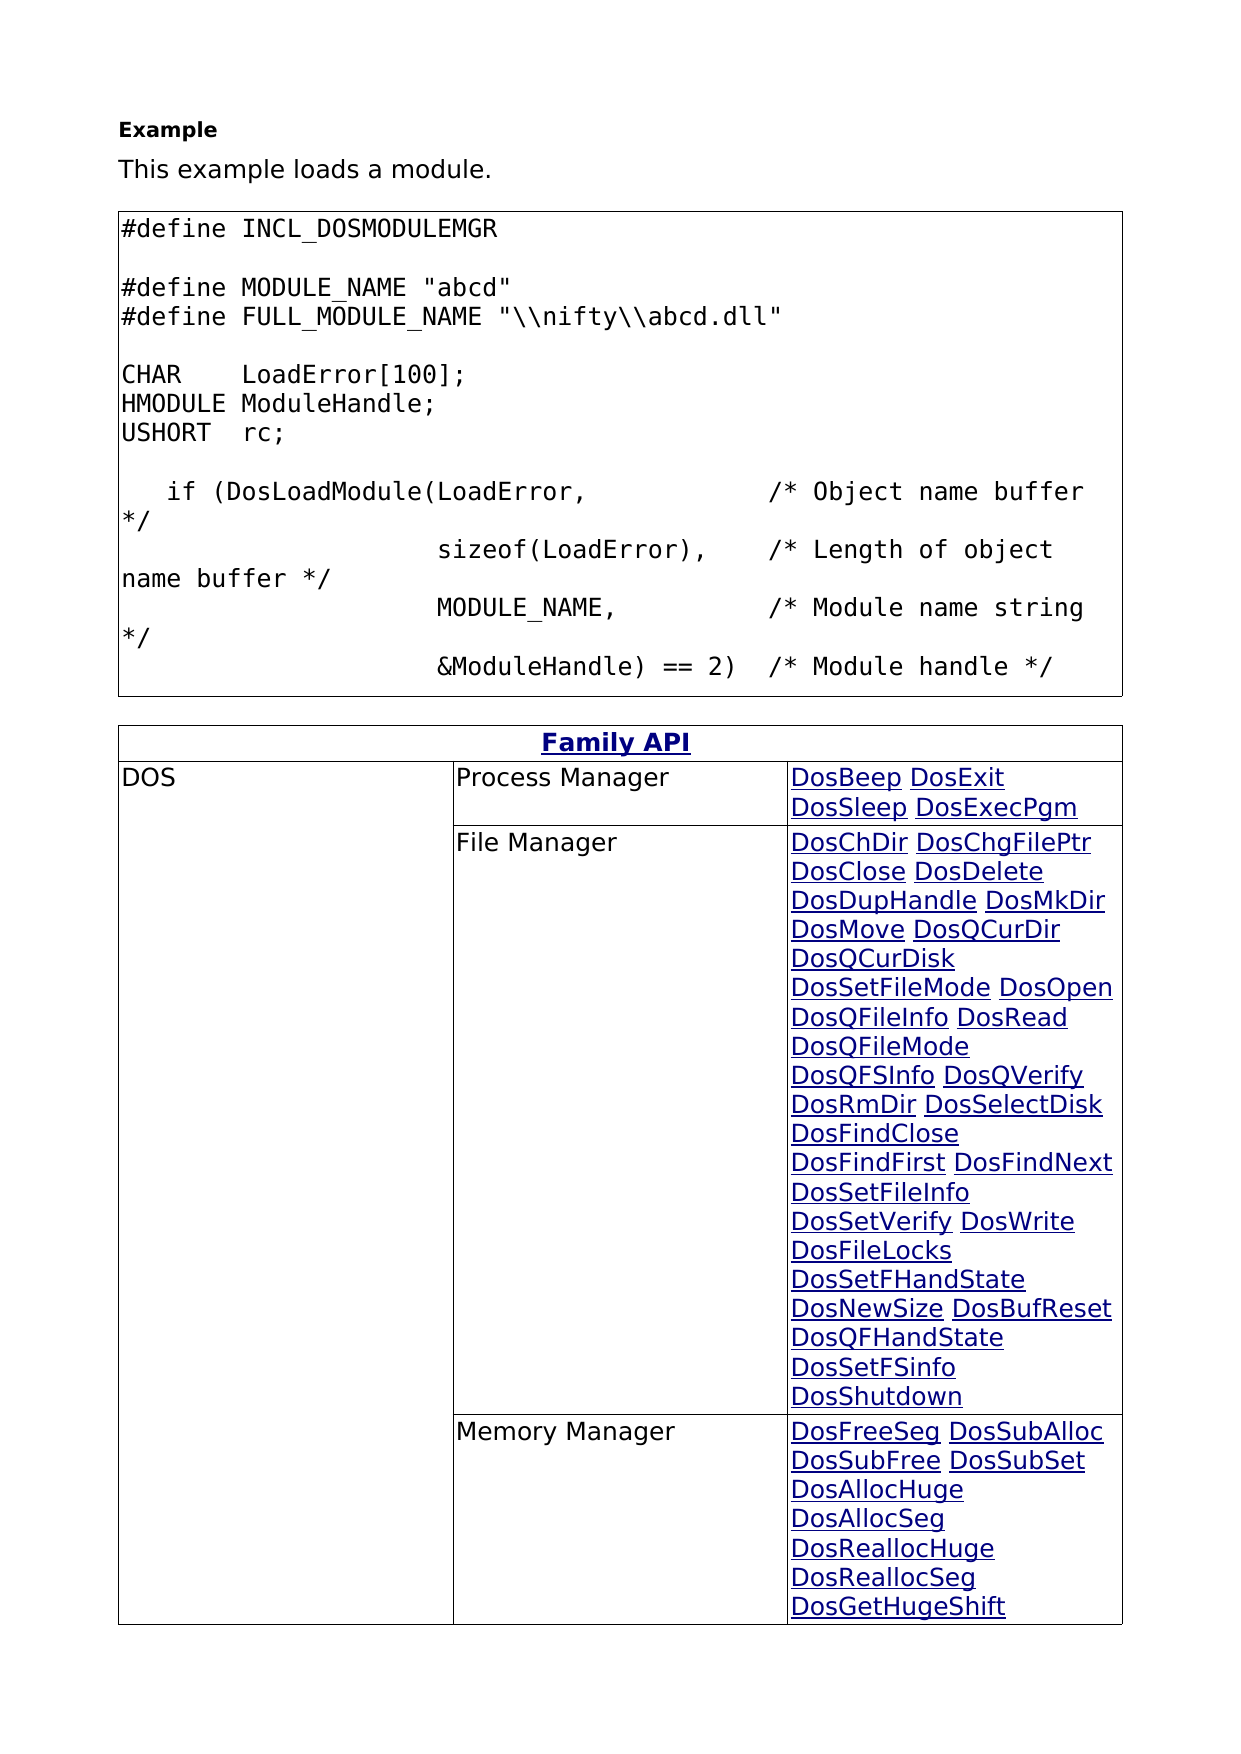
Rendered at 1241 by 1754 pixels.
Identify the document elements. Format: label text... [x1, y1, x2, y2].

table_cell DOS [119, 762, 453, 1624]
table_cell File Manager [454, 826, 787, 1414]
table_header Family API [119, 726, 1122, 761]
table_cell Process Manager [454, 762, 787, 825]
table_cell DosChDir DosChgFilePtr DosClose DosDelete DosDupHandle DosMkDir DosMove DosQCurDir DosQCurDisk DosSetFileMode DosOpen DosQFileInfo DosRead DosQFileMode DosQFSInfo DosQVerify DosRmDir DosSelectDisk DosFindClose DosFindFirst DosFindNext DosSetFileInfo DosSetVerify DosWrite DosFileLocks DosSetFHandState DosNewSize DosBufReset DosQFHandState DosSetFSinfo DosShutdown [788, 826, 1122, 1414]
table_cell DosFreeSeg DosSubAlloc DosSubFree DosSubSet DosAllocHuge DosAllocSeg DosReallocHuge DosReallocSeg DosGetHugeShift [788, 1415, 1122, 1624]
text This example loads a module. [118, 155, 1122, 184]
subtitle Example [118, 118, 1122, 142]
table_header #define INCL_DOSMODULEMGR #define MODULE_NAME "abcd" #define FULL_MODULE_NAME "\\nifty\\abcd.dll" CHAR LoadError[100]; HMODULE ModuleHandle; USHORT rc; if (DosLoadModule(LoadError, /* Object name buffer */ sizeof(LoadError), /* Length of object name buffer */ MODULE_NAME, /* Module name string */ &ModuleHandle) == 2) /* Module handle */ [119, 212, 1122, 696]
table_cell DosBeep DosExit DosSleep DosExecPgm [788, 762, 1122, 825]
table_cell Memory Manager [454, 1415, 787, 1624]
